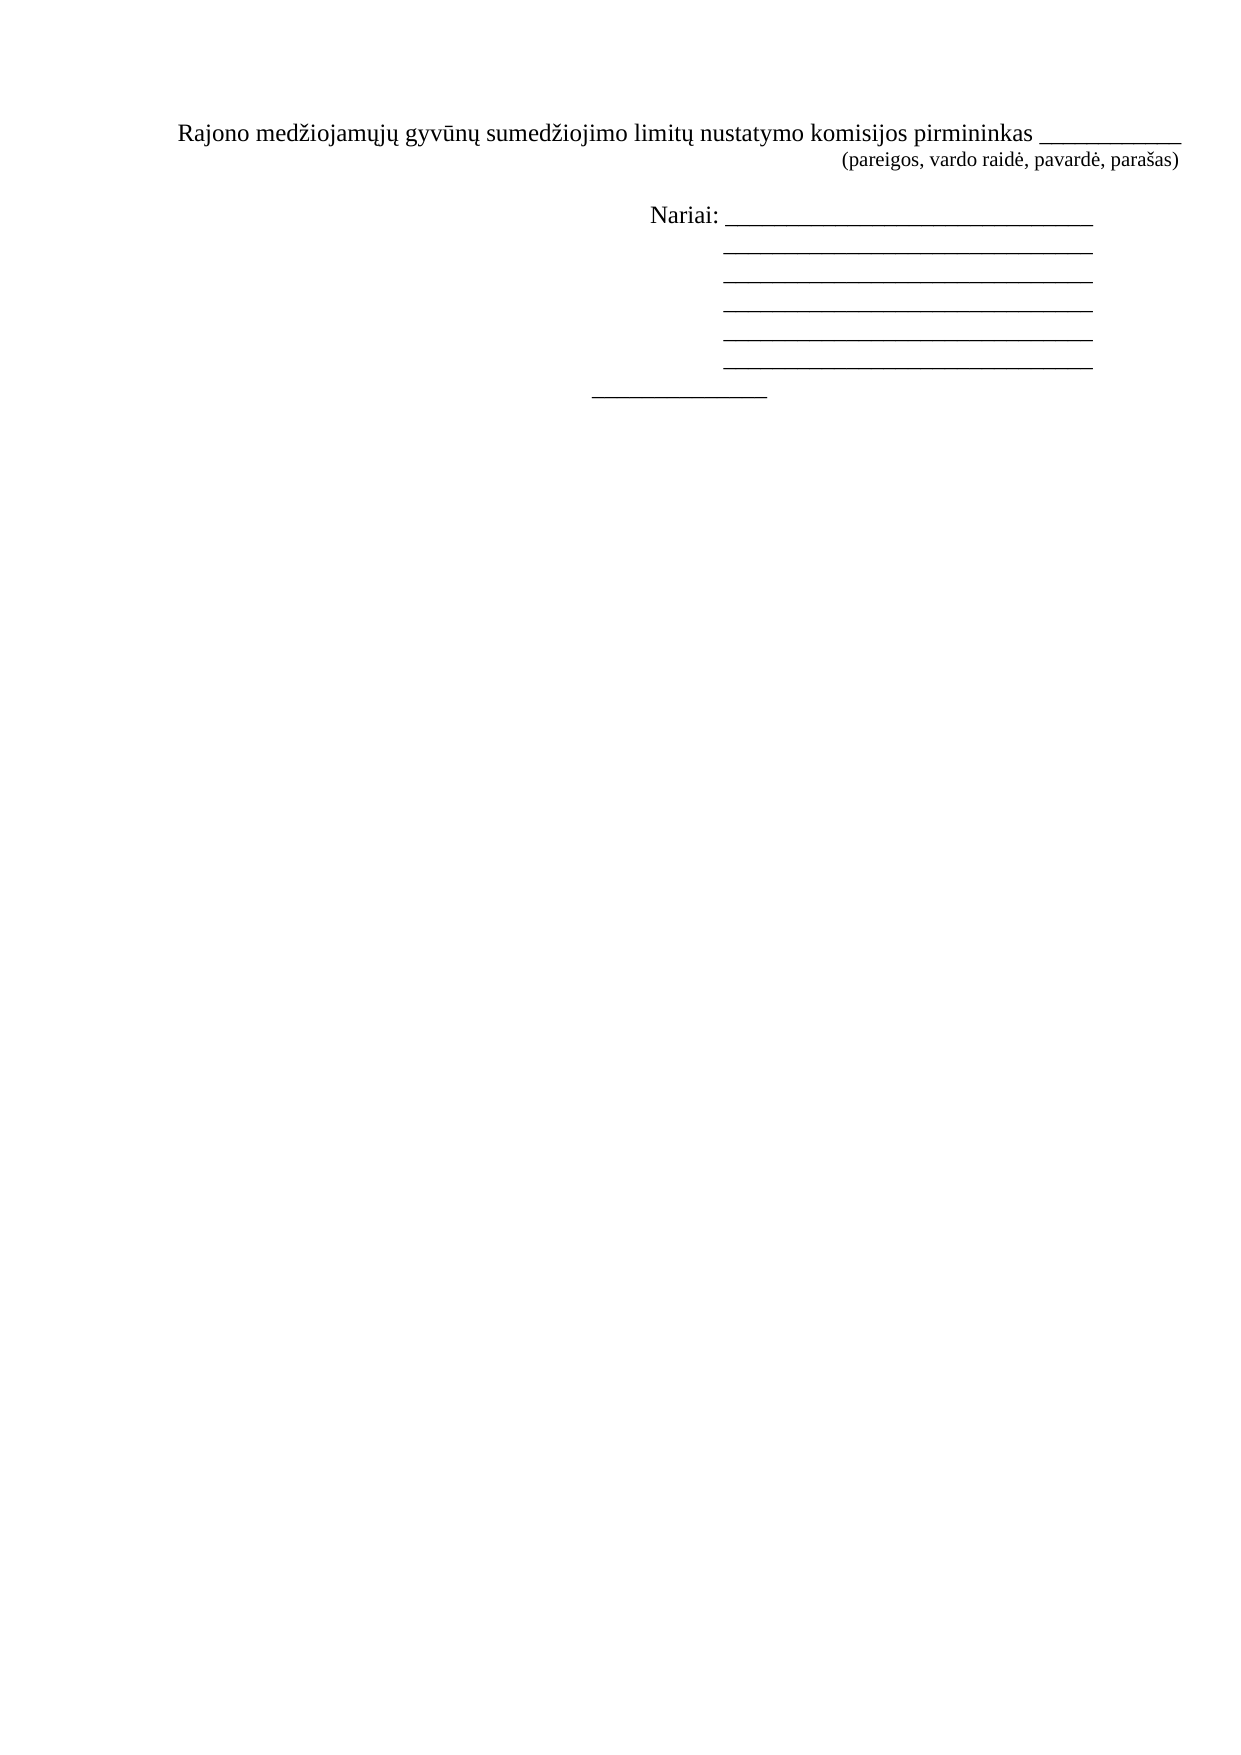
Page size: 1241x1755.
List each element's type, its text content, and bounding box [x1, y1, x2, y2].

text (pareigos, vardo raidė, pavardė, parašas) [177, 147, 1181, 171]
text Rajono medžiojamųjų gyvūnų sumedžiojimo limitų nustatymo komisijos pirmininkas [177, 118, 1181, 147]
text ______________ [177, 372, 1181, 401]
text Nariai: [177, 200, 1181, 228]
